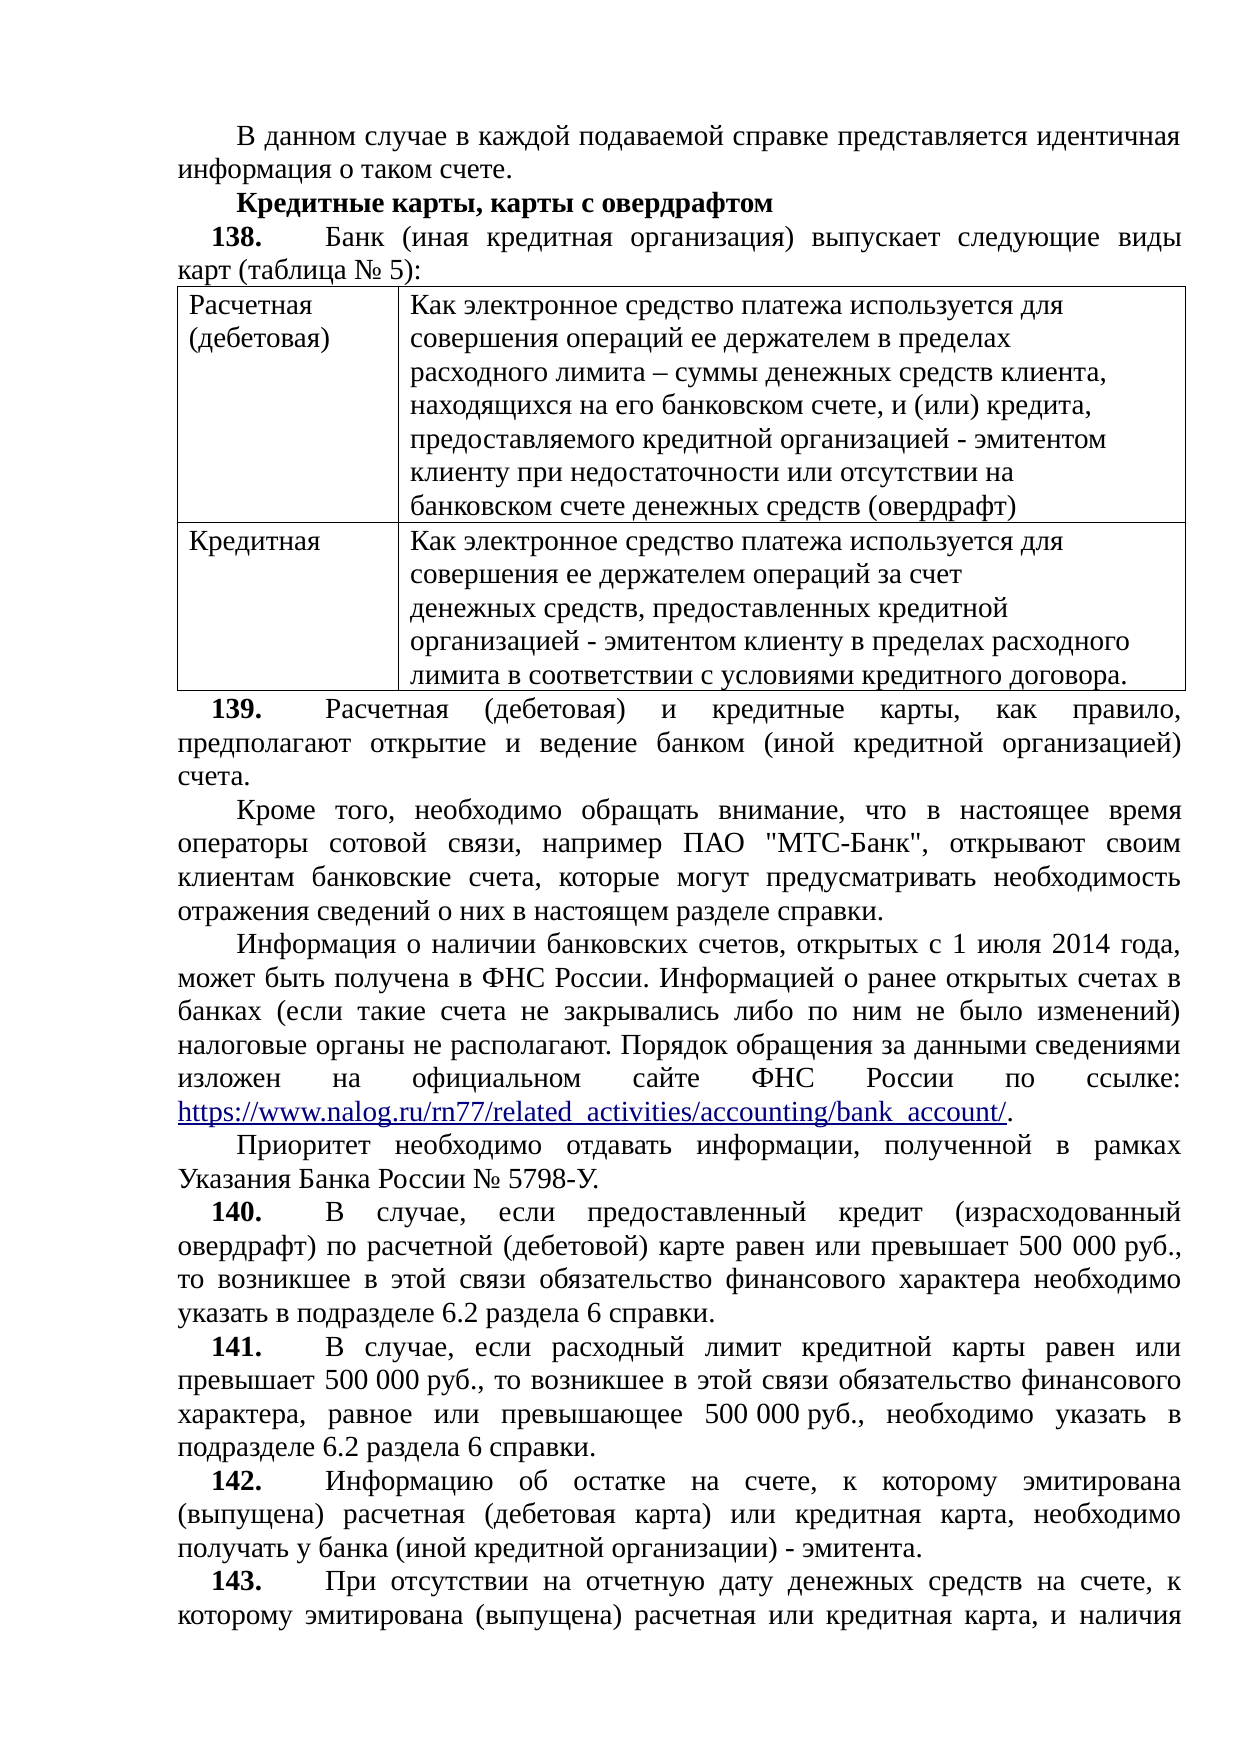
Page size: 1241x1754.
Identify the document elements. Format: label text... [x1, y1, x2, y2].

table_cell Кредитная [178, 523, 398, 690]
list Информация о наличии банковских счетов, открытых с 1 июля 2014 года, может быть получена в ФНС России. Информацией о ранее открытых счетах в банках (если такие счета не закрывались либо по ним не было изменений) налоговые органы не располагают. Порядок обращения за данными сведениями изложен на официальном сайте ФНС России по ссылке: https://www.nalog.ru/rn77/related_activities/accounting/bank_account/. [177, 926, 1182, 1127]
list Расчетная (дебетовая) и кредитные карты, как правило, предполагают открытие и ведение банком (иной кредитной организацией) счета. [177, 691, 1182, 792]
list В данном случае в каждой подаваемой справке представляется идентичная информация о таком счете. [513, 152, 1182, 185]
list Кроме того, необходимо обращать внимание, что в настоящее время операторы сотовой связи, например ПАО "МТС-Банк", открывают своим клиентам банковские счета, которые могут предусматривать необходимость отражения сведений о них в настоящем разделе справки. [177, 792, 1182, 926]
list Кредитные карты, карты с овердрафтом [177, 185, 1182, 219]
table_header Как электронное средство платежа используется для совершения операций ее держателем в пределах расходного лимита – суммы денежных средств клиента, находящихся на его банковском счете, и (или) кредита, предоставляемого кредитной организацией - эмитентом клиенту при недостаточности или отсутствии на банковском счете денежных средств (овердрафт) [399, 287, 1185, 522]
list В данном случае в каждой подаваемой справке представляется идентичная информация о таком счете. [177, 118, 236, 152]
list Приоритет необходимо отдавать информации, полученной в рамках Указания Банка России № 5798-У. [177, 1127, 1182, 1194]
list Банк (иная кредитная организация) выпускает следующие виды карт (таблица № 5): [177, 219, 1182, 286]
list В случае, если предоставленный кредит (израсходованный овердрафт) по расчетной (дебетовой) карте равен или превышает 500 000 руб., то возникшее в этой связи обязательство финансового характера необходимо указать в подразделе 6.2 раздела 6 справки. [177, 1194, 1182, 1329]
table_header Расчетная (дебетовая) [178, 287, 398, 522]
list Информацию об остатке на счете, к которому эмитирована (выпущена) расчетная (дебетовая карта) или кредитная карта, необходимо получать у банка (иной кредитной организации) - эмитента. [177, 1463, 1182, 1563]
list В случае, если расходный лимит кредитной карты равен или превышает 500 000 руб., то возникшее в этой связи обязательство финансового характера, равное или превышающее 500 000 руб., необходимо указать в подразделе 6.2 раздела 6 справки. [177, 1329, 1182, 1463]
list При отсутствии на отчетную дату денежных средств на счете, к которому эмитирована (выпущена) расчетная или кредитная карта, и наличия [177, 1563, 1182, 1631]
table_cell Как электронное средство платежа используется для совершения ее держателем операций за счет денежных средств, предоставленных кредитной организацией - эмитентом клиенту в пределах расходного лимита в соответствии с условиями кредитного договора. [399, 523, 1185, 690]
